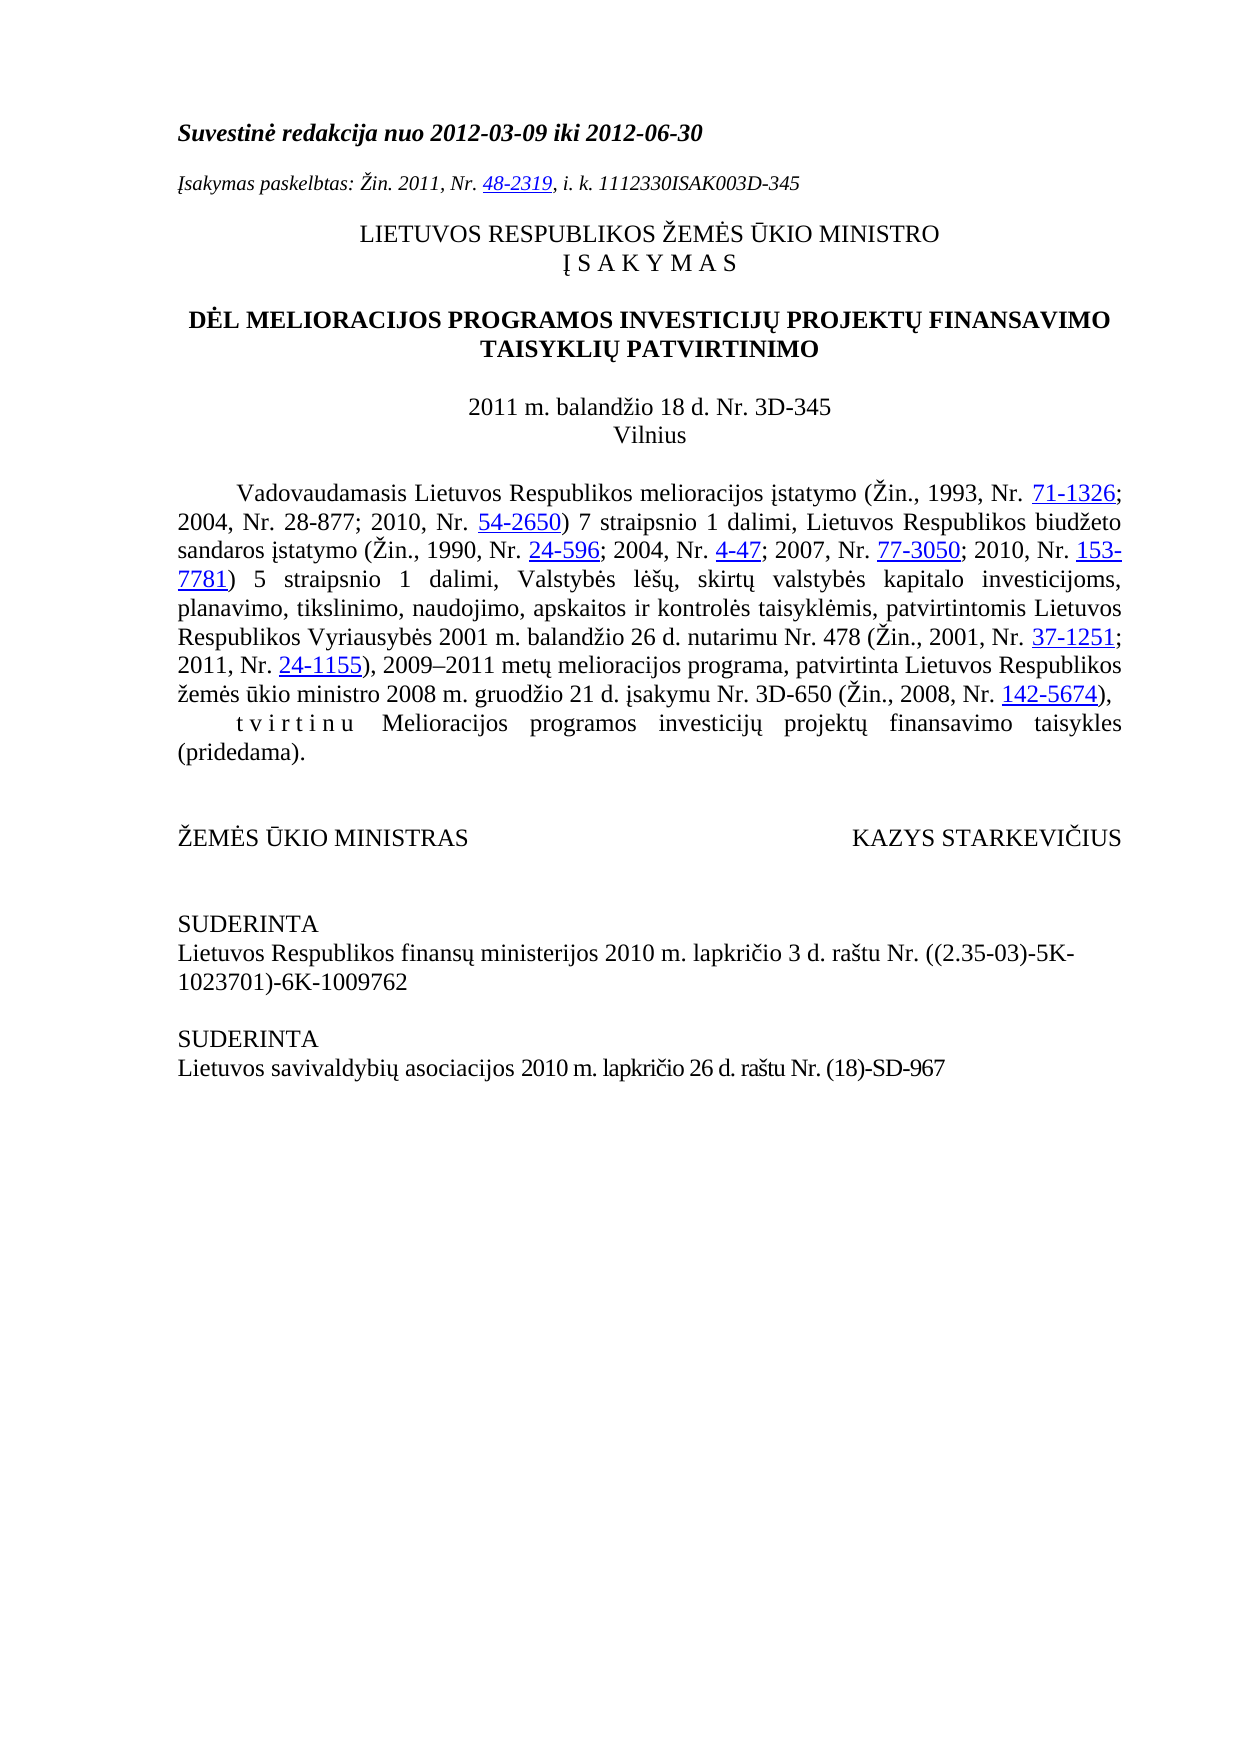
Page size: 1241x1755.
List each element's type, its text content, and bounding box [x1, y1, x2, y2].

text 2011 m. balandžio 18 d. Nr. 3D-345 [177, 392, 1122, 420]
text ĮSAKYMAS [177, 248, 1122, 277]
text Įsakymas paskelbtas: Žin. 2011, Nr. 48-2319, i. k. 1112330ISAK003D-345 [177, 171, 1122, 195]
text tvirtinu Melioracijos programos investicijų projektų finansavimo taisykles (pridedama). [177, 708, 1122, 765]
text Lietuvos savivaldybių asociacijos 2010 m. lapkričio 26 d. raštu Nr. (18)-SD-967 [177, 1053, 1122, 1082]
text SUDERINTA [177, 1024, 1122, 1053]
text LIETUVOS RESPUBLIKOS ŽEMĖS ŪKIO MINISTRO [177, 219, 1122, 248]
text Lietuvos Respublikos finansų ministerijos 2010 m. lapkričio 3 d. raštu Nr. ((2.35-03)-5K-1023701)-6K-1009762 [177, 938, 1097, 995]
text Suvestinė redakcija nuo 2012-03-09 iki 2012-06-30 [177, 118, 1122, 147]
text Vadovaudamasis Lietuvos Respublikos melioracijos įstatymo (Žin., 1993, Nr. 71-1326; 2004, Nr. 28-877; 2010, Nr. 54-2650) 7 straipsnio 1 dalimi, Lietuvos Respublikos biudžeto sandaros įstatymo (Žin., 1990, Nr. 24-596; 2004, Nr. 4-47; 2007, Nr. 77-3050; 2010, Nr. 153-7781) 5 straipsnio 1 dalimi, Valstybės lėšų, skirtų valstybės kapitalo investicijoms, planavimo, tikslinimo, naudojimo, apskaitos ir kontrolės taisyklėmis, patvirtintomis Lietuvos Respublikos Vyriausybės 2001 m. balandžio 26 d. nutarimu Nr. 478 (Žin., 2001, Nr. 37-1251; 2011, Nr. 24-1155), 2009–2011 metų melioracijos programa, patvirtinta Lietuvos Respublikos žemės ūkio ministro 2008 m. gruodžio 21 d. įsakymu Nr. 3D-650 (Žin., 2008, Nr. 142-5674), [177, 478, 1122, 708]
text DĖL MELIORACIJOS PROGRAMOS INVESTICIJŲ PROJEKTŲ FINANSAVIMO TAISYKLIŲ PATVIRTINIMO [177, 305, 1122, 363]
text Žemės ūkio ministras Kazys Starkevičius [177, 823, 1122, 852]
text Vilnius [177, 420, 1122, 449]
text SUDERINTA [177, 909, 1097, 938]
